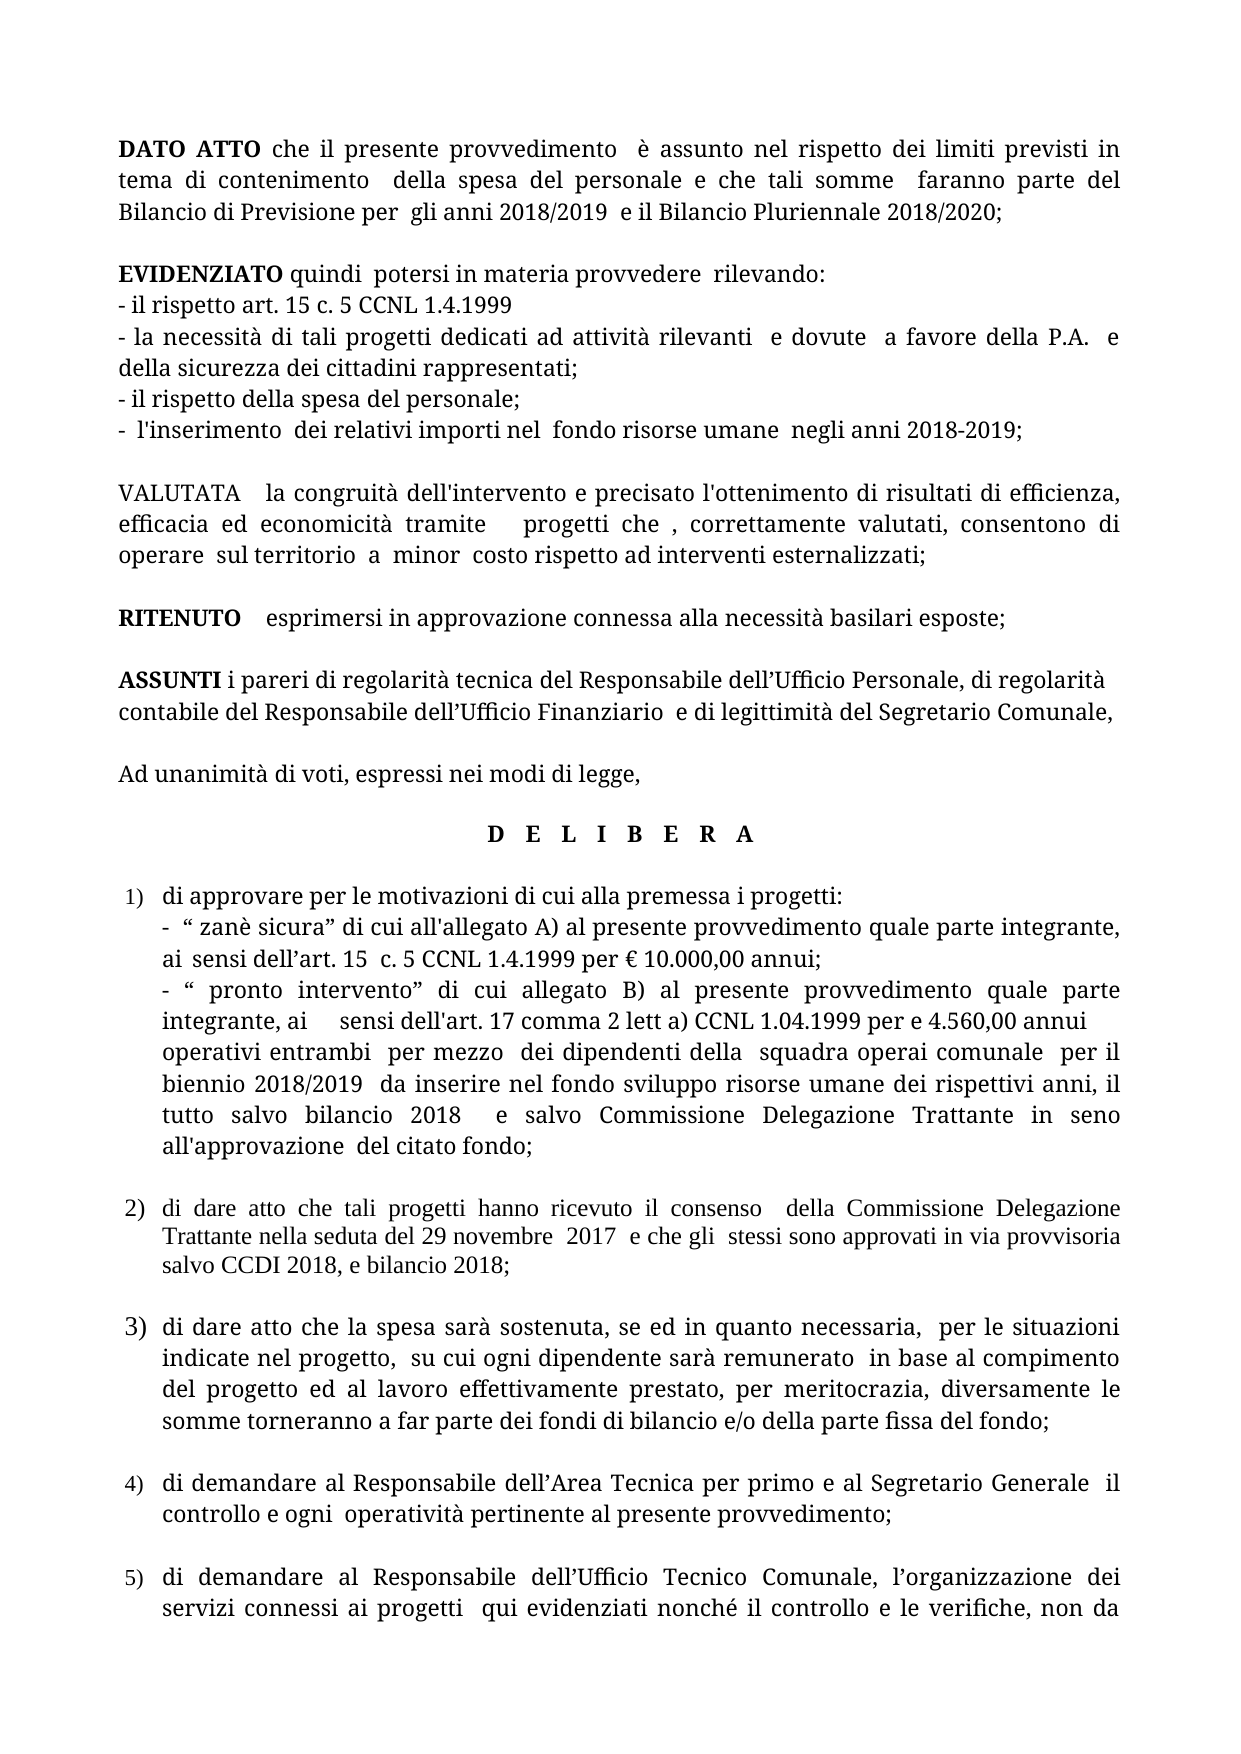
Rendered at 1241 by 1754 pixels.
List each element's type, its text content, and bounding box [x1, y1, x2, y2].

list operativi entrambi per mezzo dei dipendenti della squadra operai comunale per il biennio 2018/2019 da inserire nel fondo sviluppo risorse umane dei rispettivi anni, il tutto salvo bilancio 2018 e salvo Commissione Delegazione Trattante in seno all'approvazione del citato fondo; [124, 1036, 1122, 1161]
text DATO ATTO che il presente provvedimento è assunto nel rispetto dei limiti previsti in tema di contenimento della spesa del personale e che tali somme faranno parte del Bilancio di Previsione per gli anni 2018/2019 e il Bilancio Pluriennale 2018/2020; [118, 133, 1122, 227]
text contabile del Responsabile dell’Ufficio Finanziario e di legittimità del Segretario Comunale, [118, 695, 1122, 727]
list - “ zanè sicura” di cui all'allegato A) al presente provvedimento quale parte integrante, ai sensi dell’art. 15 c. 5 CCNL 1.4.1999 per € 10.000,00 annui; [124, 911, 1122, 974]
list - “ pronto intervento” di cui allegato B) al presente provvedimento quale parte integrante, ai sensi dell'art. 17 comma 2 lett a) CCNL 1.04.1999 per e 4.560,00 annui [124, 974, 1122, 1036]
text RITENUTO esprimersi in approvazione connessa alla necessità basilari esposte; [118, 602, 1122, 633]
list di dare atto che tali progetti hanno ricevuto il consenso della Commissione Delegazione Trattante nella seduta del 29 novembre 2017 e che gli stessi sono approvati in via provvisoria salvo CCDI 2018, e bilancio 2018; [124, 1193, 1122, 1279]
text Ad unanimità di voti, espressi nei modi di legge, [118, 758, 1122, 789]
list - la necessità di tali progetti dedicati ad attività rilevanti e dovute a favore della P.A. e della sicurezza dei cittadini rappresentati; [118, 320, 1122, 383]
list - il rispetto della spesa del personale; [118, 383, 1122, 414]
text EVIDENZIATO quindi potersi in materia provvedere rilevando: [118, 258, 1122, 289]
text VALUTATA la congruità dell'intervento e precisato l'ottenimento di risultati di efficienza, efficacia ed economicità tramite progetti che , correttamente valutati, consentono di operare sul territorio a minor costo rispetto ad interventi esternalizzati; [118, 477, 1122, 570]
subtitle DELIBERA [118, 818, 1122, 849]
list di approvare per le motivazioni di cui alla premessa i progetti: [124, 880, 1122, 911]
list di demandare al Responsabile dell’Area Tecnica per primo e al Segretario Generale il controllo e ogni operatività pertinente al presente provvedimento; [124, 1467, 1122, 1530]
text ASSUNTI i pareri di regolarità tecnica del Responsabile dell’Ufficio Personale, di regolarità [118, 664, 1122, 695]
list di dare atto che la spesa sarà sostenuta, se ed in quanto necessaria, per le situazioni indicate nel progetto, su cui ogni dipendente sarà remunerato in base al compimento del progetto ed al lavoro effettivamente prestato, per meritocrazia, diversamente le somme torneranno a far parte dei fondi di bilancio e/o della parte fissa del fondo; [124, 1310, 1122, 1436]
list - il rispetto art. 15 c. 5 CCNL 1.4.1999 [118, 289, 1122, 320]
list - l'inserimento dei relativi importi nel fondo risorse umane negli anni 2018-2019; [118, 414, 1122, 445]
list di demandare al Responsabile dell’Ufficio Tecnico Comunale, l’organizzazione dei servizi connessi ai progetti qui evidenziati nonché il controllo e le verifiche, non da [124, 1561, 1122, 1623]
